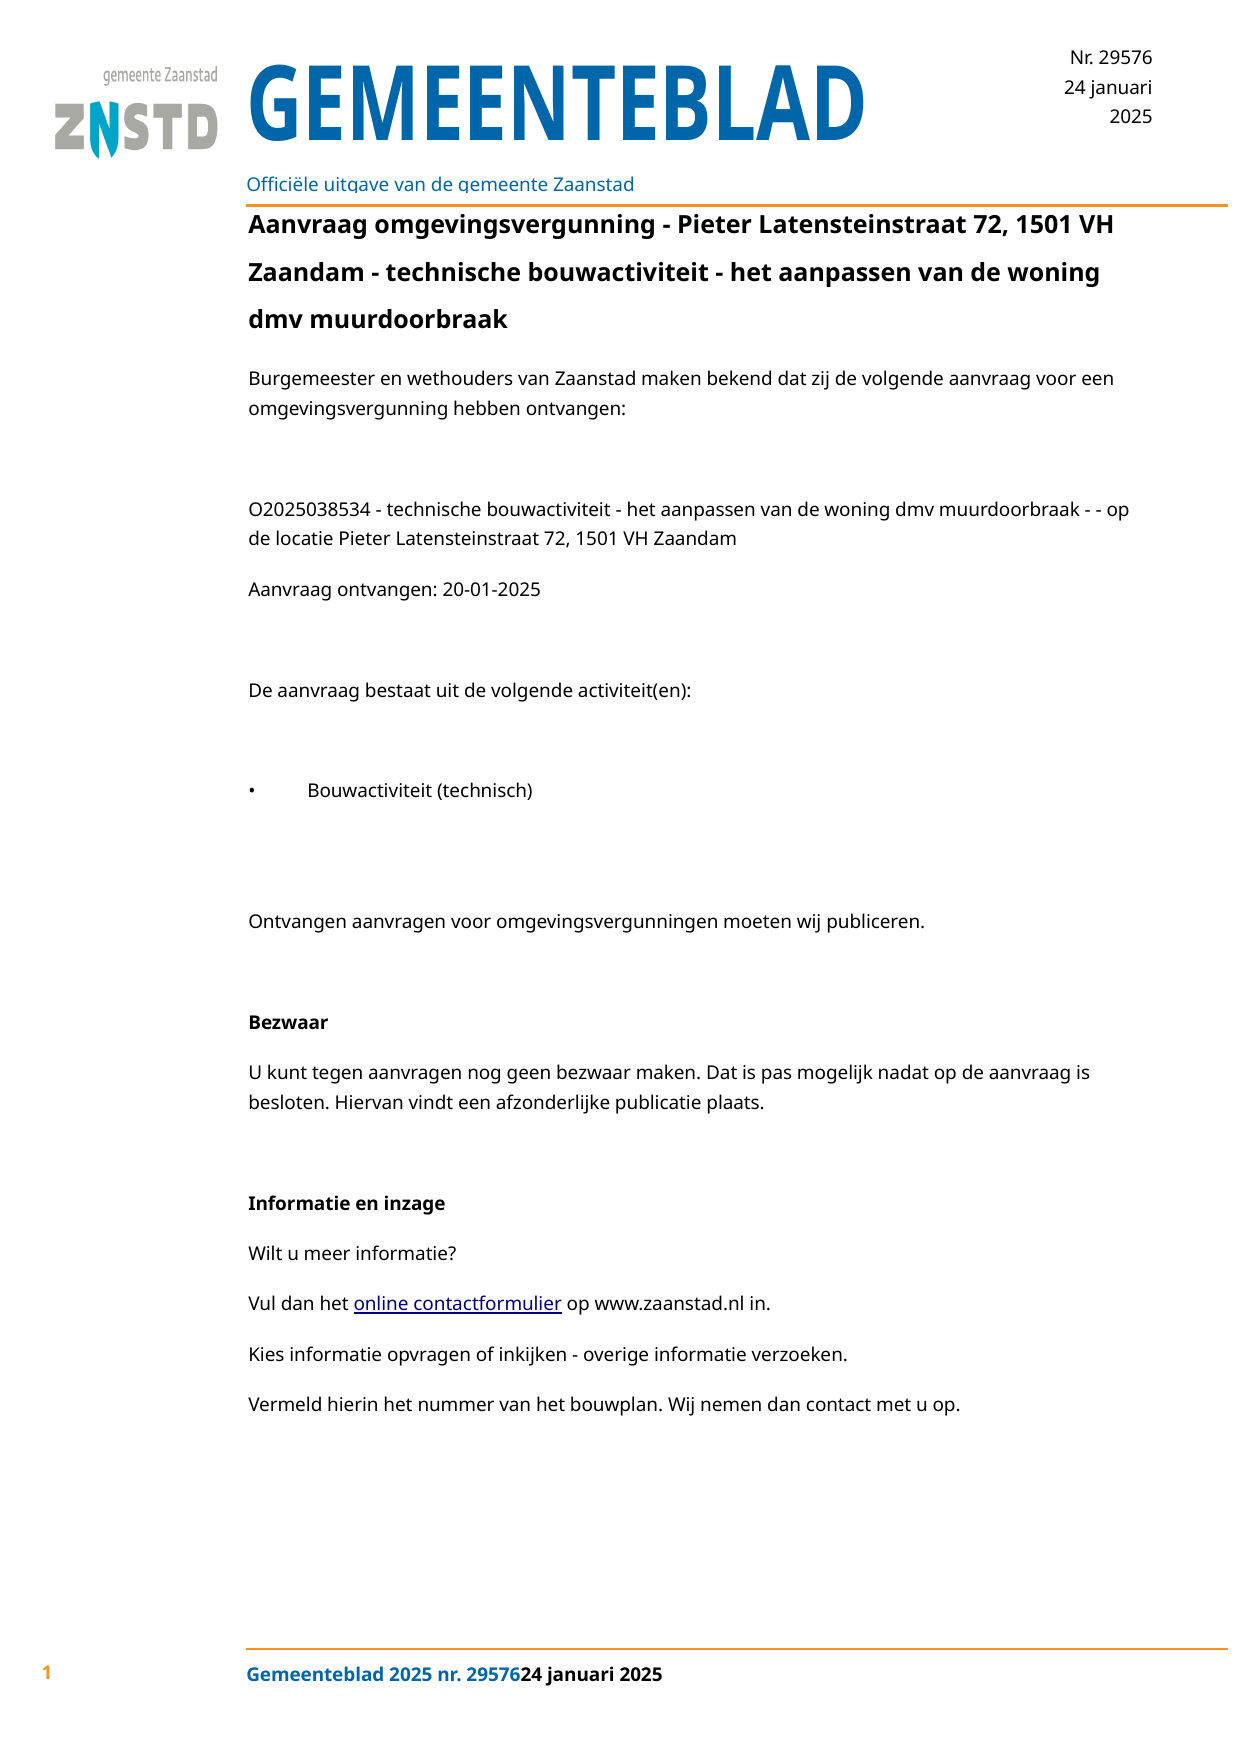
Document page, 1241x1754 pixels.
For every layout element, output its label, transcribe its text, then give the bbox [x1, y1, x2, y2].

text Bezwaar [248, 1009, 1152, 1034]
text Ontvangen aanvragen voor omgevingsvergunningen moeten wij publiceren. [248, 908, 1152, 934]
text Aanvraag ontvangen: 20-01-2025 [248, 576, 1152, 602]
text Kies informatie opvragen of inkijken - overige informatie verzoeken. [248, 1341, 1152, 1367]
text O2025038534 - technische bouwactiviteit - het aanpassen van de woning dmv muurdoorbraak - - op de locatie Pieter Latensteinstraat 72, 1501 VH Zaandam [248, 496, 1152, 551]
text Informatie en inzage [248, 1190, 1152, 1215]
text Aanvraag omgevingsvergunning - Pieter Latensteinstraat 72, 1501 VH Zaandam - technische bouwactiviteit - het aanpassen van de woning dmv muurdoorbraak [248, 207, 1152, 336]
text U kunt tegen aanvragen nog geen bezwaar maken. Dat is pas mogelijk nadat op de aanvraag is besloten. Hiervan vindt een afzonderlijke publicatie plaats. [248, 1059, 1152, 1114]
text Burgemeester en wethouders van Zaanstad maken bekend dat zij de volgende aanvraag voor een omgevingsvergunning hebben ontvangen: [248, 366, 1152, 421]
picture [41, 47, 231, 172]
text Wilt u meer informatie? [248, 1240, 1152, 1266]
text De aanvraag bestaat uit de volgende activiteit(en): [248, 677, 1152, 702]
list Bouwactiviteit (technisch) [248, 778, 1152, 803]
text Vermeld hierin het nummer van het bouwplan. Wij nemen dan contact met u op. [248, 1391, 1152, 1417]
text Vul dan het online contactformulier op www.zaanstad.nl in. [248, 1291, 1152, 1316]
